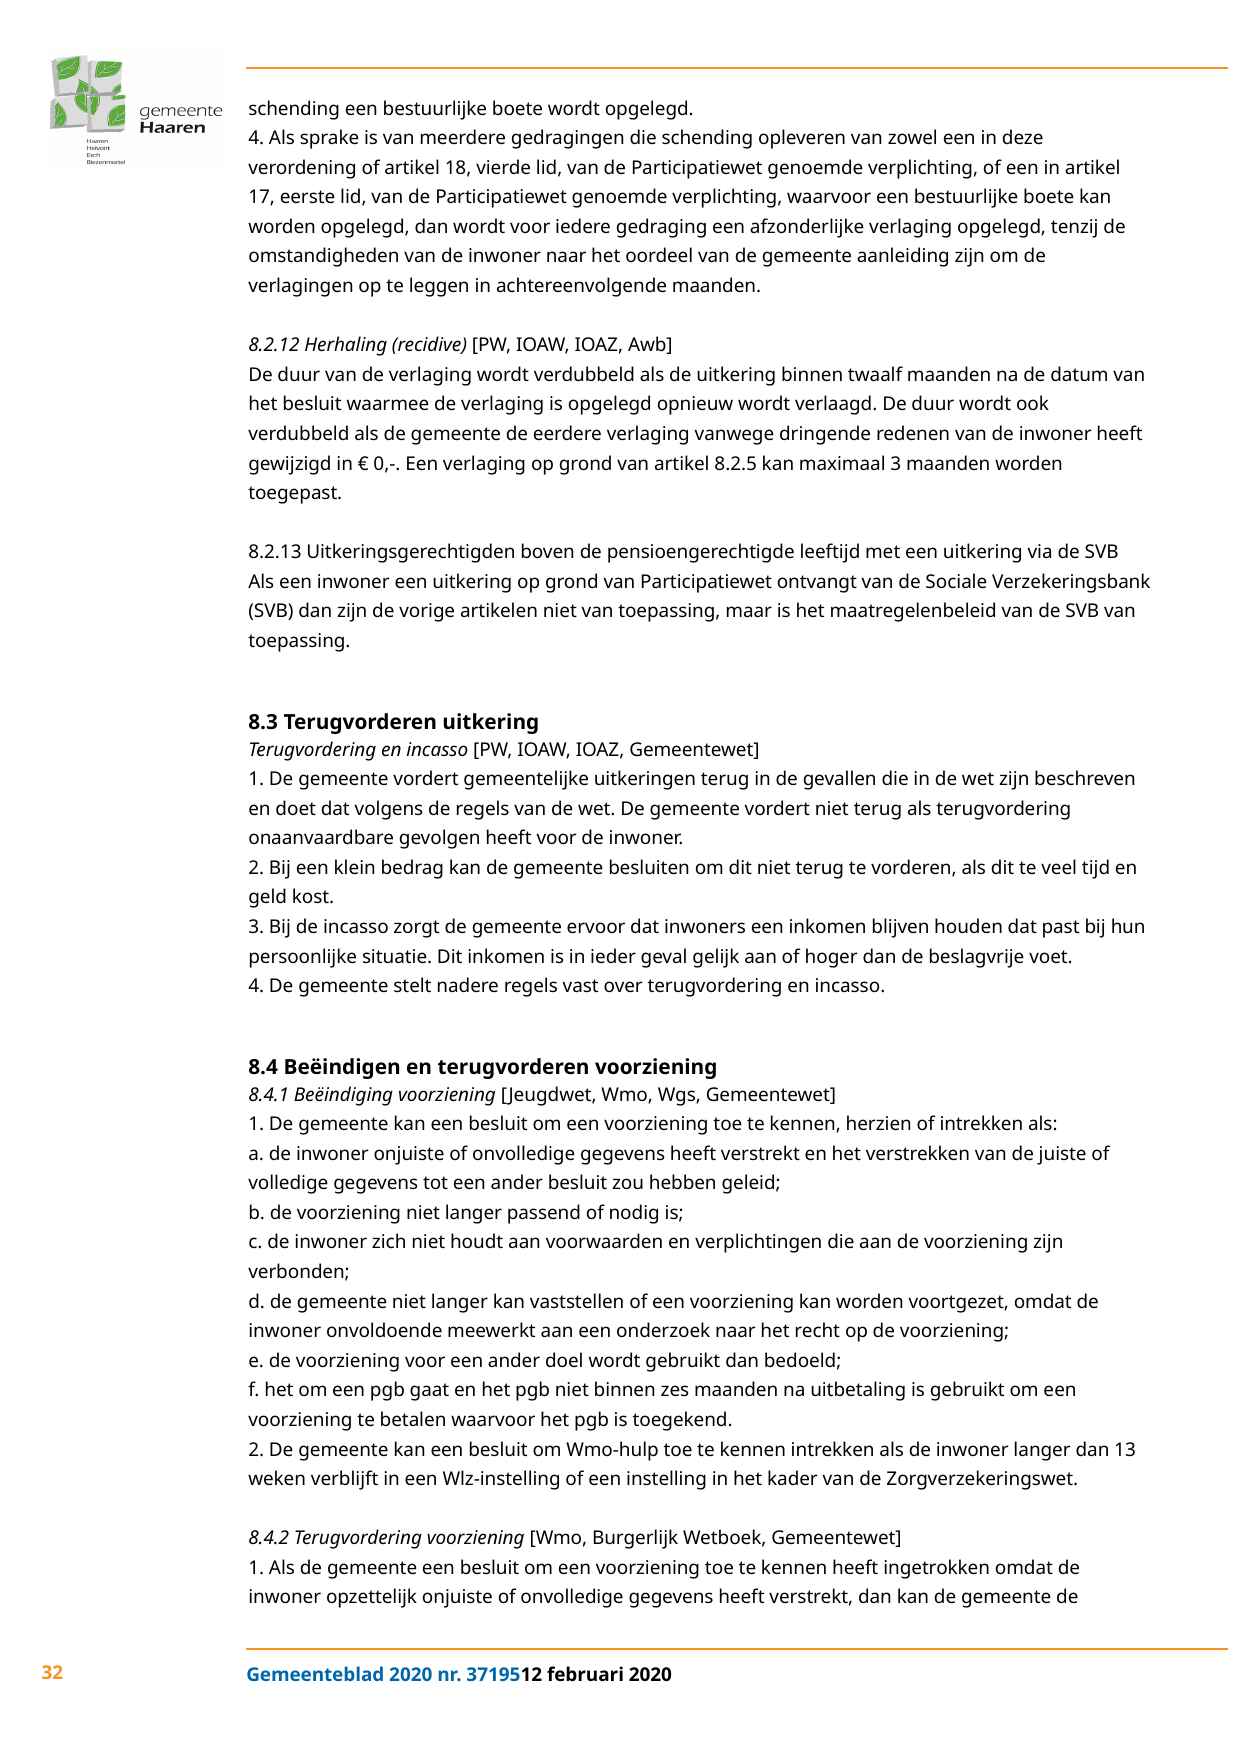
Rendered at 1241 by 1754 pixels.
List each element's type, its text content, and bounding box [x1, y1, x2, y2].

text 8.2.12 Herhaling (recidive) [PW, IOAW, IOAZ, Awb] [248, 331, 1152, 357]
text 1. De gemeente kan een besluit om een voorziening toe te kennen, herzien of intrekken als: [248, 1110, 1152, 1136]
text d. de gemeente niet langer kan vaststellen of een voorziening kan worden voortgezet, omdat de inwoner onvoldoende meewerkt aan een onderzoek naar het recht op de voorziening; [248, 1288, 1152, 1343]
text 2. Bij een klein bedrag kan de gemeente besluiten om dit niet terug te vorderen, als dit te veel tijd en geld kost. [248, 854, 1152, 909]
text 8.4 Beëindigen en terugvorderen voorziening [248, 1052, 1152, 1081]
text f. het om een pgb gaat en het pgb niet binnen zes maanden na uitbetaling is gebruikt om een voorziening te betalen waarvoor het pgb is toegekend. [248, 1377, 1152, 1432]
text a. de inwoner onjuiste of onvolledige gegevens heeft verstrekt en het verstrekken van de juiste of volledige gegevens tot een ander besluit zou hebben geleid; [248, 1140, 1152, 1195]
text 8.4.1 Beëindiging voorziening [Jeugdwet, Wmo, Wgs, Gemeentewet] [248, 1081, 1152, 1107]
text 8.2.13 Uitkeringsgerechtigden boven de pensioengerechtigde leeftijd met een uitkering via de SVB [248, 538, 1152, 564]
text 3. Bij de incasso zorgt de gemeente ervoor dat inwoners een inkomen blijven houden dat past bij hun persoonlijke situatie. Dit inkomen is in ieder geval gelijk aan of hoger dan de beslagvrije voet. [248, 913, 1152, 968]
text 1. De gemeente vordert gemeentelijke uitkeringen terug in de gevallen die in de wet zijn beschreven en doet dat volgens de regels van de wet. De gemeente vordert niet terug als terugvordering onaanvaardbare gevolgen heeft voor de inwoner. [248, 765, 1152, 850]
text 4. De gemeente stelt nadere regels vast over terugvordering en incasso. [248, 972, 1152, 998]
text b. de voorziening niet langer passend of nodig is; [248, 1199, 1152, 1225]
text Als een inwoner een uitkering op grond van Participatiewet ontvangt van de Sociale Verzekeringsbank (SVB) dan zijn de vorige artikelen niet van toepassing, maar is het maatregelenbeleid van de SVB van toepassing. [248, 568, 1152, 653]
text 8.3 Terugvorderen uitkering [248, 707, 1152, 736]
text 1. Als de gemeente een besluit om een voorziening toe te kennen heeft ingetrokken omdat de inwoner opzettelijk onjuiste of onvolledige gegevens heeft verstrekt, dan kan de gemeente de [248, 1554, 1152, 1609]
text schending een bestuurlijke boete wordt opgelegd. [248, 95, 1152, 121]
text c. de inwoner zich niet houdt aan voorwaarden en verplichtingen die aan de voorziening zijn verbonden; [248, 1229, 1152, 1284]
text e. de voorziening voor een ander doel wordt gebruikt dan bedoeld; [248, 1347, 1152, 1373]
text 2. De gemeente kan een besluit om Wmo-hulp toe te kennen intrekken als de inwoner langer dan 13 weken verblijft in een Wlz-instelling of een instelling in het kader van de Zorgverzekeringswet. [248, 1436, 1152, 1491]
text Terugvordering en incasso [PW, IOAW, IOAZ, Gemeentewet] [248, 736, 1152, 761]
text 4. Als sprake is van meerdere gedragingen die schending opleveren van zowel een in deze verordening of artikel 18, vierde lid, van de Participatiewet genoemde verplichting, of een in artikel 17, eerste lid, van de Participatiewet genoemde verplichting, waarvoor een bestuurlijke boete kan worden opgelegd, dan wordt voor iedere gedraging een afzonderlijke verlaging opgelegd, tenzij de omstandigheden van de inwoner naar het oordeel van de gemeente aanleiding zijn om de verlagingen op te leggen in achtereenvolgende maanden. [248, 124, 1152, 298]
text 8.4.2 Terugvordering voorziening [Wmo, Burgerlijk Wetboek, Gemeentewet] [248, 1524, 1152, 1550]
picture [41, 47, 231, 172]
text De duur van de verlaging wordt verdubbeld als de uitkering binnen twaalf maanden na de datum van het besluit waarmee de verlaging is opgelegd opnieuw wordt verlaagd. De duur wordt ook verdubbeld als de gemeente de eerdere verlaging vanwege dringende redenen van de inwoner heeft gewijzigd in € 0,-. Een verlaging op grond van artikel 8.2.5 kan maximaal 3 maanden worden toegepast. [248, 361, 1152, 505]
